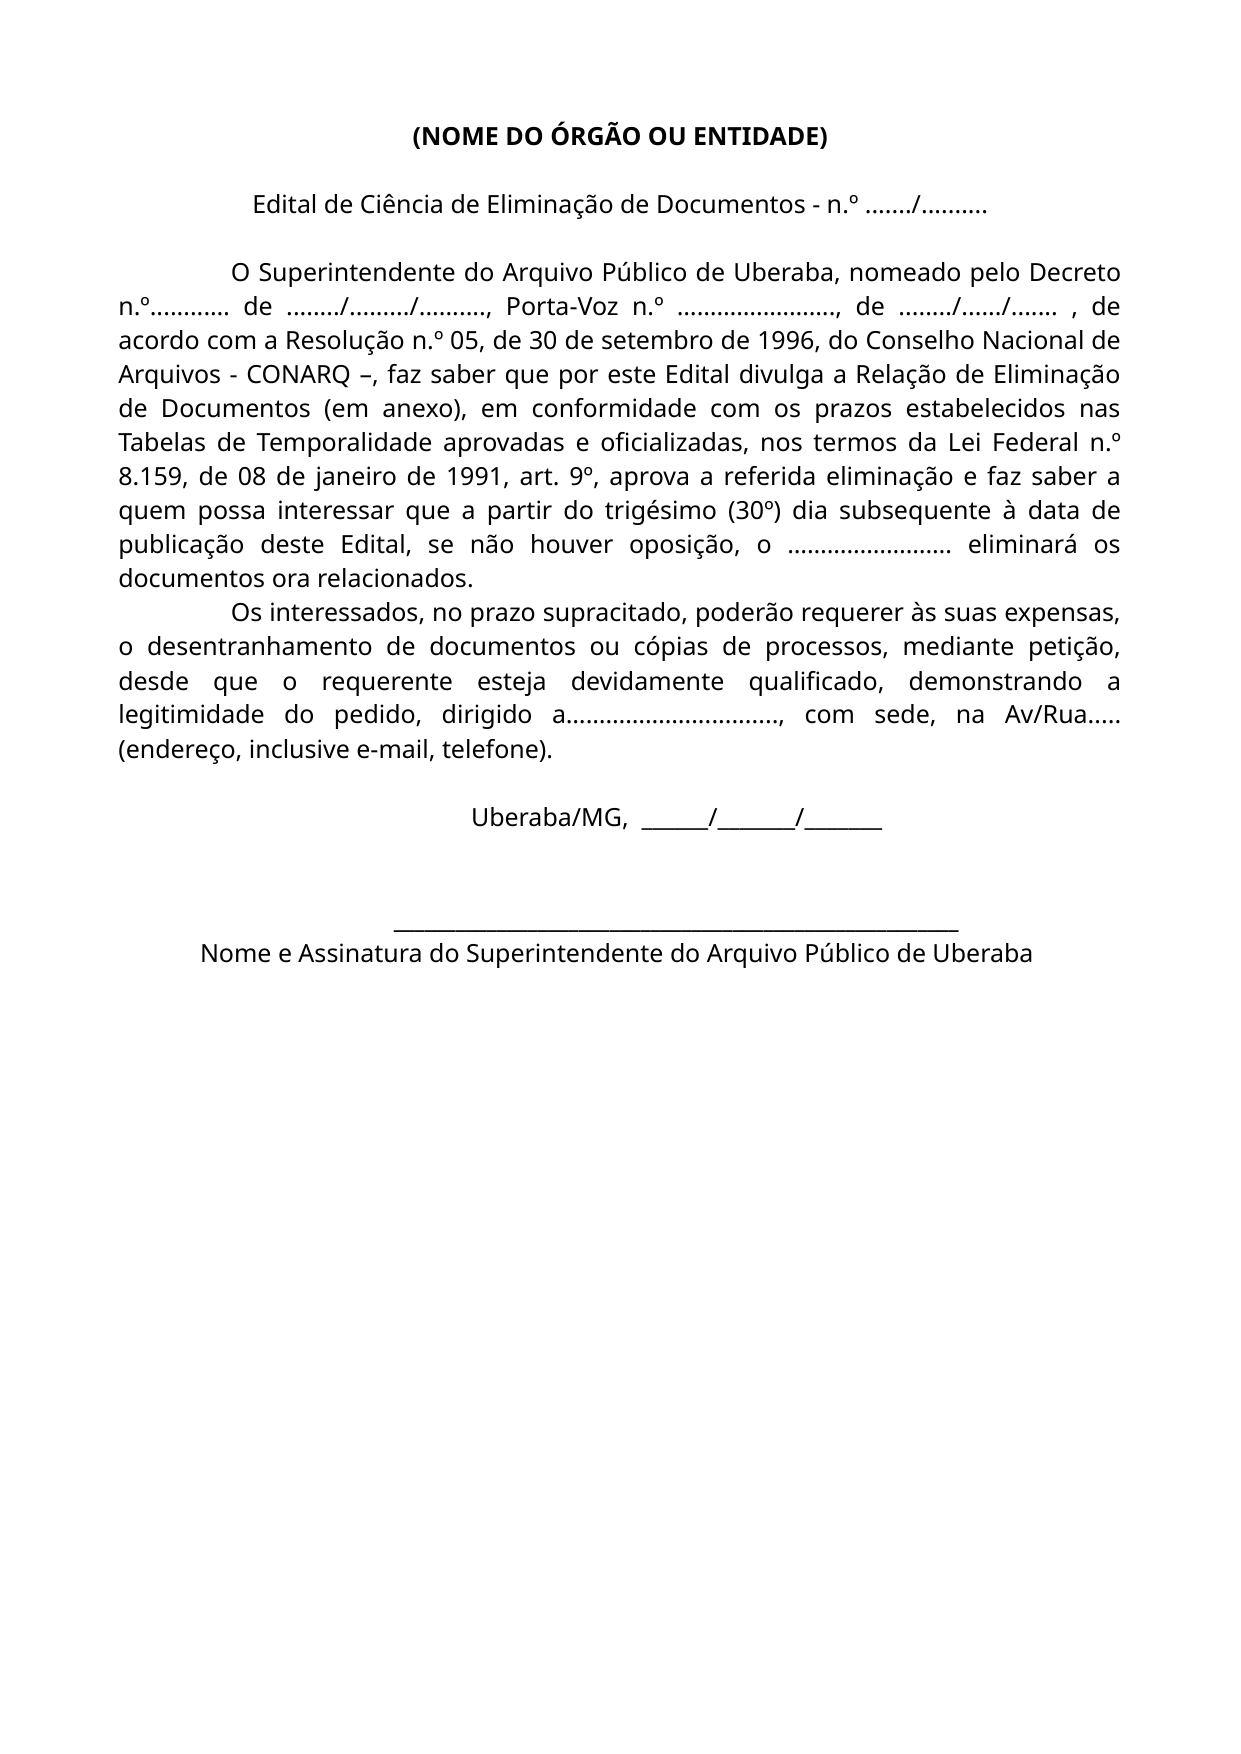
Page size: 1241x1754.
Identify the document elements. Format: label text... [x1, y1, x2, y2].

text Os interessados, no prazo supracitado, poderão requerer às suas expensas, o desentranhamento de documentos ou cópias de processos, mediante petição, desde que o requerente esteja devidamente qualificado, demonstrando a legitimidade do pedido, dirigido a……………….............., com sede, na Av/Rua.....(endereço, inclusive e-mail, telefone). [118, 595, 1122, 765]
text O Superintendente do Arquivo Público de Uberaba, nomeado pelo Decreto n.º.........… de ......../........./.........., Porta-Voz n.º …………..………., de ......../....../....... , de acordo com a Resolução n.º 05, de 30 de setembro de 1996, do Conselho Nacional de Arquivos - CONARQ –, faz saber que por este Edital divulga a Relação de Eliminação de Documentos (em anexo), em conformidade com os prazos estabelecidos nas Tabelas de Temporalidade aprovadas e oficializadas, nos termos da Lei Federal n.º 8.159, de 08 de janeiro de 1991, art. 9º, aprova a referida eliminação e faz saber a quem possa interessar que a partir do trigésimo (30º) dia subsequente à data de publicação deste Edital, se não houver oposição, o ……………………. eliminará os documentos ora relacionados. [118, 254, 1122, 595]
text Nome e Assinatura do Superintendente do Arquivo Público de Uberaba [118, 936, 1122, 970]
text ­_______________________________________________________ [118, 902, 1122, 936]
text Uberaba/MG, ______/_______/_______ [118, 799, 1122, 833]
text (NOME DO ÓRGÃO OU ENTIDADE) [118, 118, 1122, 152]
subtitle Edital de Ciência de Eliminação de Documentos - n.º ......./.......... [118, 186, 1122, 220]
